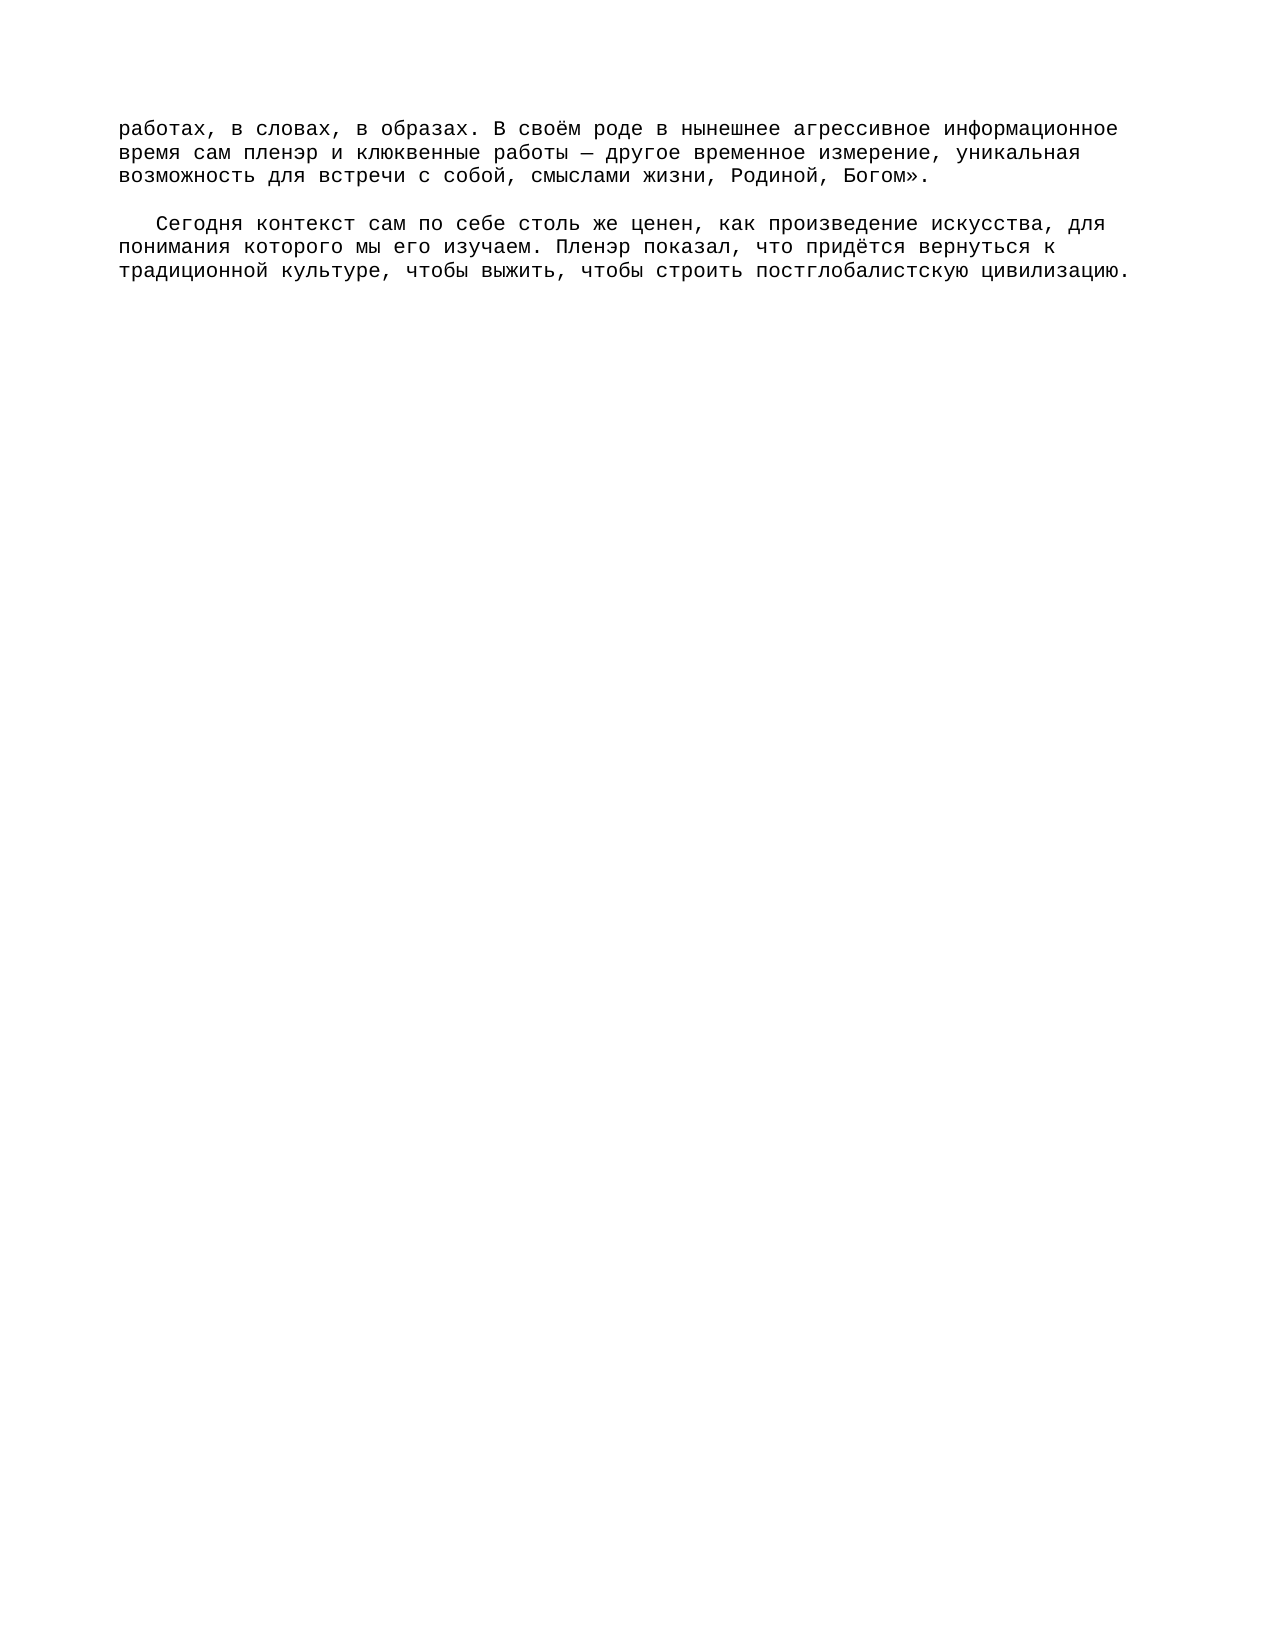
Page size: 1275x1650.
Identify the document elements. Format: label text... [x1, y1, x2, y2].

text Сегодня контекст сам по себе столь же ценен, как произведение искусства, для понимания которого мы его изучаем. Пленэр показал, что придётся вернуться к традиционной культуре, чтобы выжить, чтобы строить постглобалистскую цивилизацию. [118, 213, 1157, 284]
text работах, в словах, в образах. В своём роде в нынешнее агрессивное информационное время сам пленэр и клюквенные работы — другое временное измерение, уникальная возможность для встречи с собой, смыслами жизни, Родиной, Богом». [118, 118, 1157, 189]
